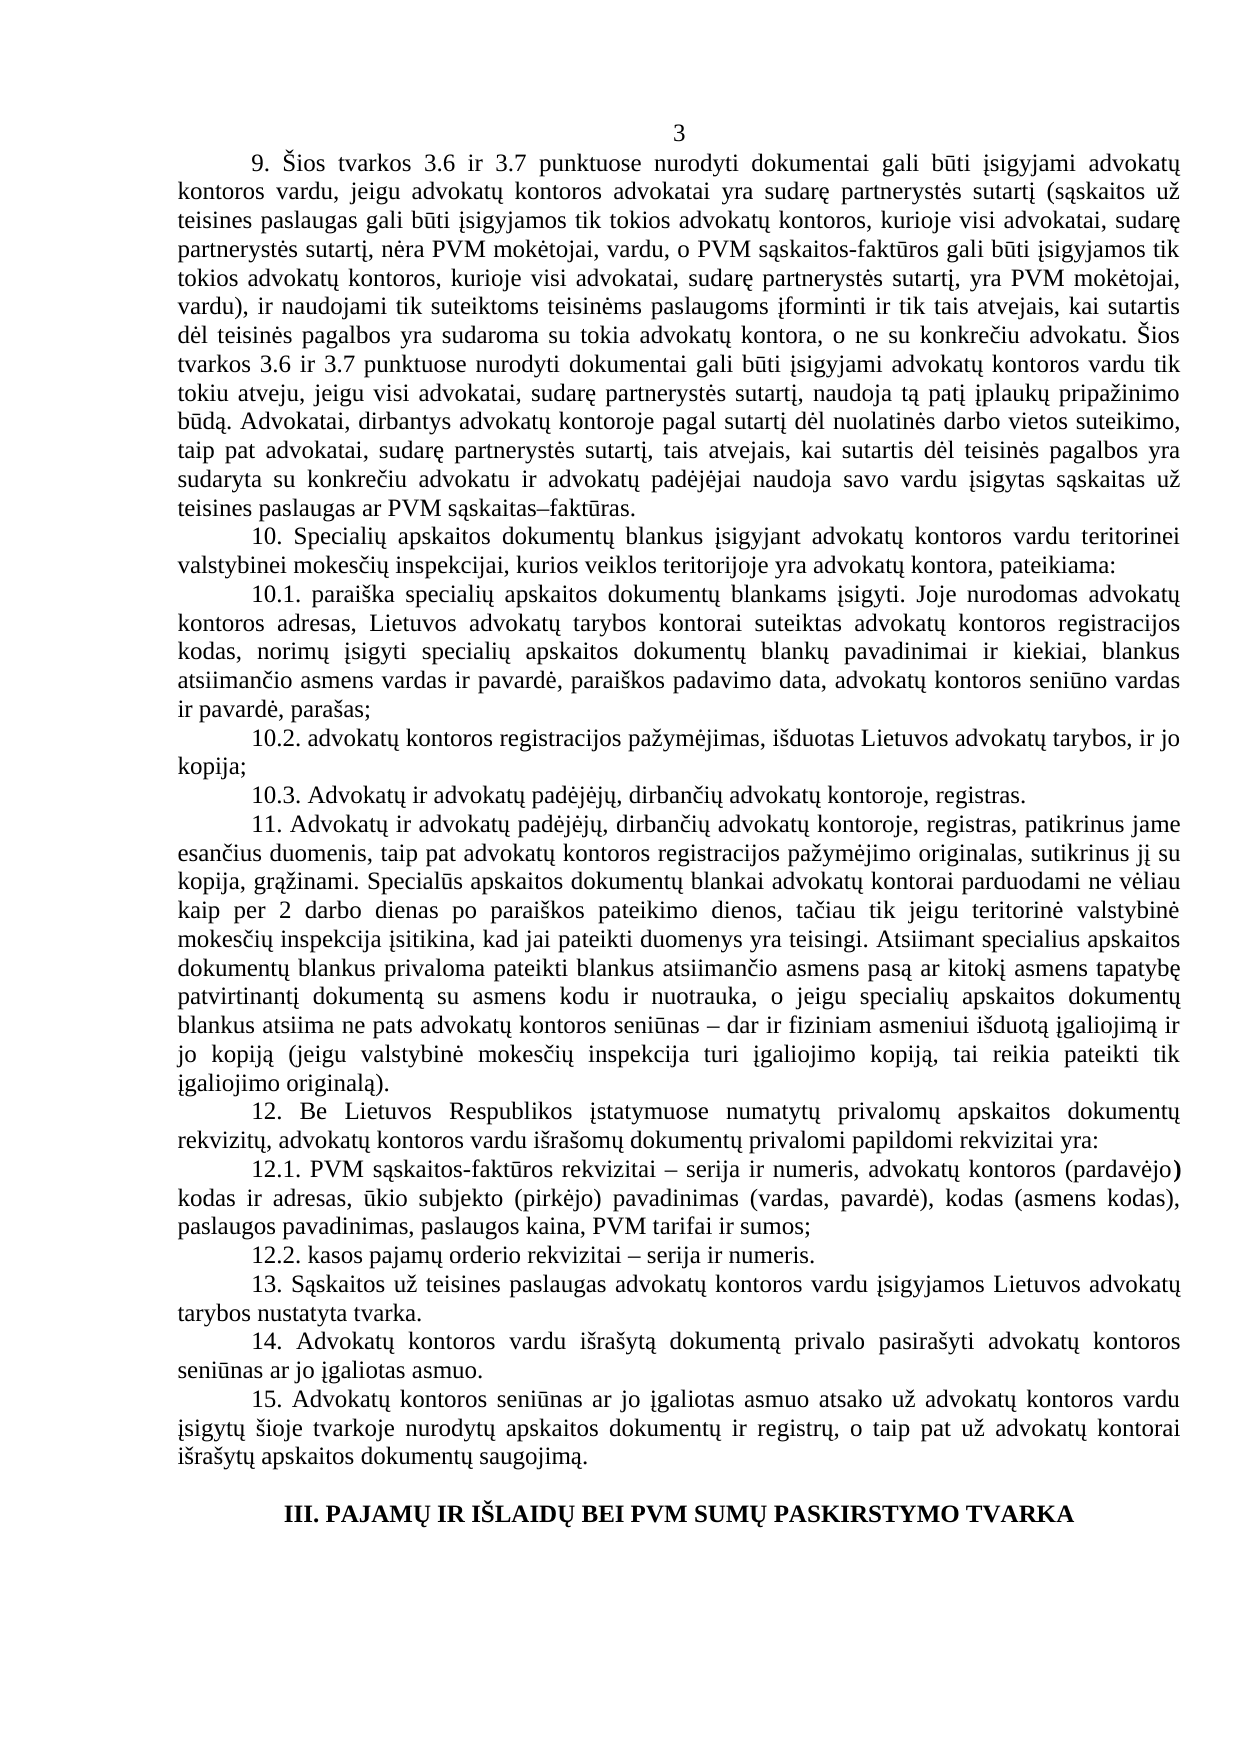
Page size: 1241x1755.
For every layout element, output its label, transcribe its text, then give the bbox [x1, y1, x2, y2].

text 10.1. paraiška specialių apskaitos dokumentų blankams įsigyti. Joje nurodomas advokatų kontoros adresas, Lietuvos advokatų tarybos kontorai suteiktas advokatų kontoros registracijos kodas, norimų įsigyti specialių apskaitos dokumentų blankų pavadinimai ir kiekiai, blankus atsiimančio asmens vardas ir pavardė, paraiškos padavimo data, advokatų kontoros seniūno vardas ir pavardė, parašas; [177, 579, 1181, 723]
text 12.1. PVM sąskaitos-faktūros rekvizitai – serija ir numeris, advokatų kontoros (pardavėjo) kodas ir adresas, ūkio subjekto (pirkėjo) pavadinimas (vardas, pavardė), kodas (asmens kodas), paslaugos pavadinimas, paslaugos kaina, PVM tarifai ir sumos; [177, 1154, 1181, 1240]
text 11. Advokatų ir advokatų padėjėjų, dirbančių advokatų kontoroje, registras, patikrinus jame esančius duomenis, taip pat advokatų kontoros registracijos pažymėjimo originalas, sutikrinus jį su kopija, grąžinami. Specialūs apskaitos dokumentų blankai advokatų kontorai parduodami ne vėliau kaip per 2 darbo dienas po paraiškos pateikimo dienos, tačiau tik jeigu teritorinė valstybinė mokesčių inspekcija įsitikina, kad jai pateikti duomenys yra teisingi. Atsiimant specialius apskaitos dokumentų blankus privaloma pateikti blankus atsiimančio asmens pasą ar kitokį asmens tapatybę patvirtinantį dokumentą su asmens kodu ir nuotrauka, o jeigu specialių apskaitos dokumentų blankus atsiima ne pats advokatų kontoros seniūnas – dar ir fiziniam asmeniui išduotą įgaliojimą ir jo kopiją (jeigu valstybinė mokesčių inspekcija turi įgaliojimo kopiją, tai reikia pateikti tik įgaliojimo originalą). [177, 809, 1181, 1096]
text 12.2. kasos pajamų orderio rekvizitai – serija ir numeris. [177, 1240, 1181, 1269]
text 9. Šios tvarkos 3.6 ir 3.7 punktuose nurodyti dokumentai gali būti įsigyjami advokatų kontoros vardu, jeigu advokatų kontoros advokatai yra sudarę partnerystės sutartį (sąskaitos už teisines paslaugas gali būti įsigyjamos tik tokios advokatų kontoros, kurioje visi advokatai, sudarę partnerystės sutartį, nėra PVM mokėtojai, vardu, o PVM sąskaitos-faktūros gali būti įsigyjamos tik tokios advokatų kontoros, kurioje visi advokatai, sudarę partnerystės sutartį, yra PVM mokėtojai, vardu), ir naudojami tik suteiktoms teisinėms paslaugoms įforminti ir tik tais atvejais, kai sutartis dėl teisinės pagalbos yra sudaroma su tokia advokatų kontora, o ne su konkrečiu advokatu. Šios tvarkos 3.6 ir 3.7 punktuose nurodyti dokumentai gali būti įsigyjami advokatų kontoros vardu tik tokiu atveju, jeigu visi advokatai, sudarę partnerystės sutartį, naudoja tą patį įplaukų pripažinimo būdą. Advokatai, dirbantys advokatų kontoroje pagal sutartį dėl nuolatinės darbo vietos suteikimo, taip pat advokatai, sudarę partnerystės sutartį, tais atvejais, kai sutartis dėl teisinės pagalbos yra sudaryta su konkrečiu advokatu ir advokatų padėjėjai naudoja savo vardu įsigytas sąskaitas už teisines paslaugas ar PVM sąskaitas–faktūras. [177, 148, 1181, 521]
text 12. Be Lietuvos Respublikos įstatymuose numatytų privalomų apskaitos dokumentų rekvizitų, advokatų kontoros vardu išrašomų dokumentų privalomi papildomi rekvizitai yra: [177, 1096, 1181, 1154]
text 10. Specialių apskaitos dokumentų blankus įsigyjant advokatų kontoros vardu teritorinei valstybinei mokesčių inspekcijai, kurios veiklos teritorijoje yra advokatų kontora, pateikiama: [177, 521, 1181, 579]
text 10.2. advokatų kontoros registracijos pažymėjimas, išduotas Lietuvos advokatų tarybos, ir jo kopija; [177, 723, 1181, 780]
text III. PAJAMŲ IR IŠLAIDŲ BEI PVM SUMŲ PASKIRSTYMO TVARKA [177, 1499, 1181, 1528]
text 13. Sąskaitos už teisines paslaugas advokatų kontoros vardu įsigyjamos Lietuvos advokatų tarybos nustatyta tvarka. [177, 1269, 1181, 1326]
text 14. Advokatų kontoros vardu išrašytą dokumentą privalo pasirašyti advokatų kontoros seniūnas ar jo įgaliotas asmuo. [177, 1326, 1181, 1384]
text 15. Advokatų kontoros seniūnas ar jo įgaliotas asmuo atsako už advokatų kontoros vardu įsigytų šioje tvarkoje nurodytų apskaitos dokumentų ir registrų, o taip pat už advokatų kontorai išrašytų apskaitos dokumentų saugojimą. [177, 1384, 1181, 1470]
text 10.3. Advokatų ir advokatų padėjėjų, dirbančių advokatų kontoroje, registras. [177, 780, 1181, 809]
